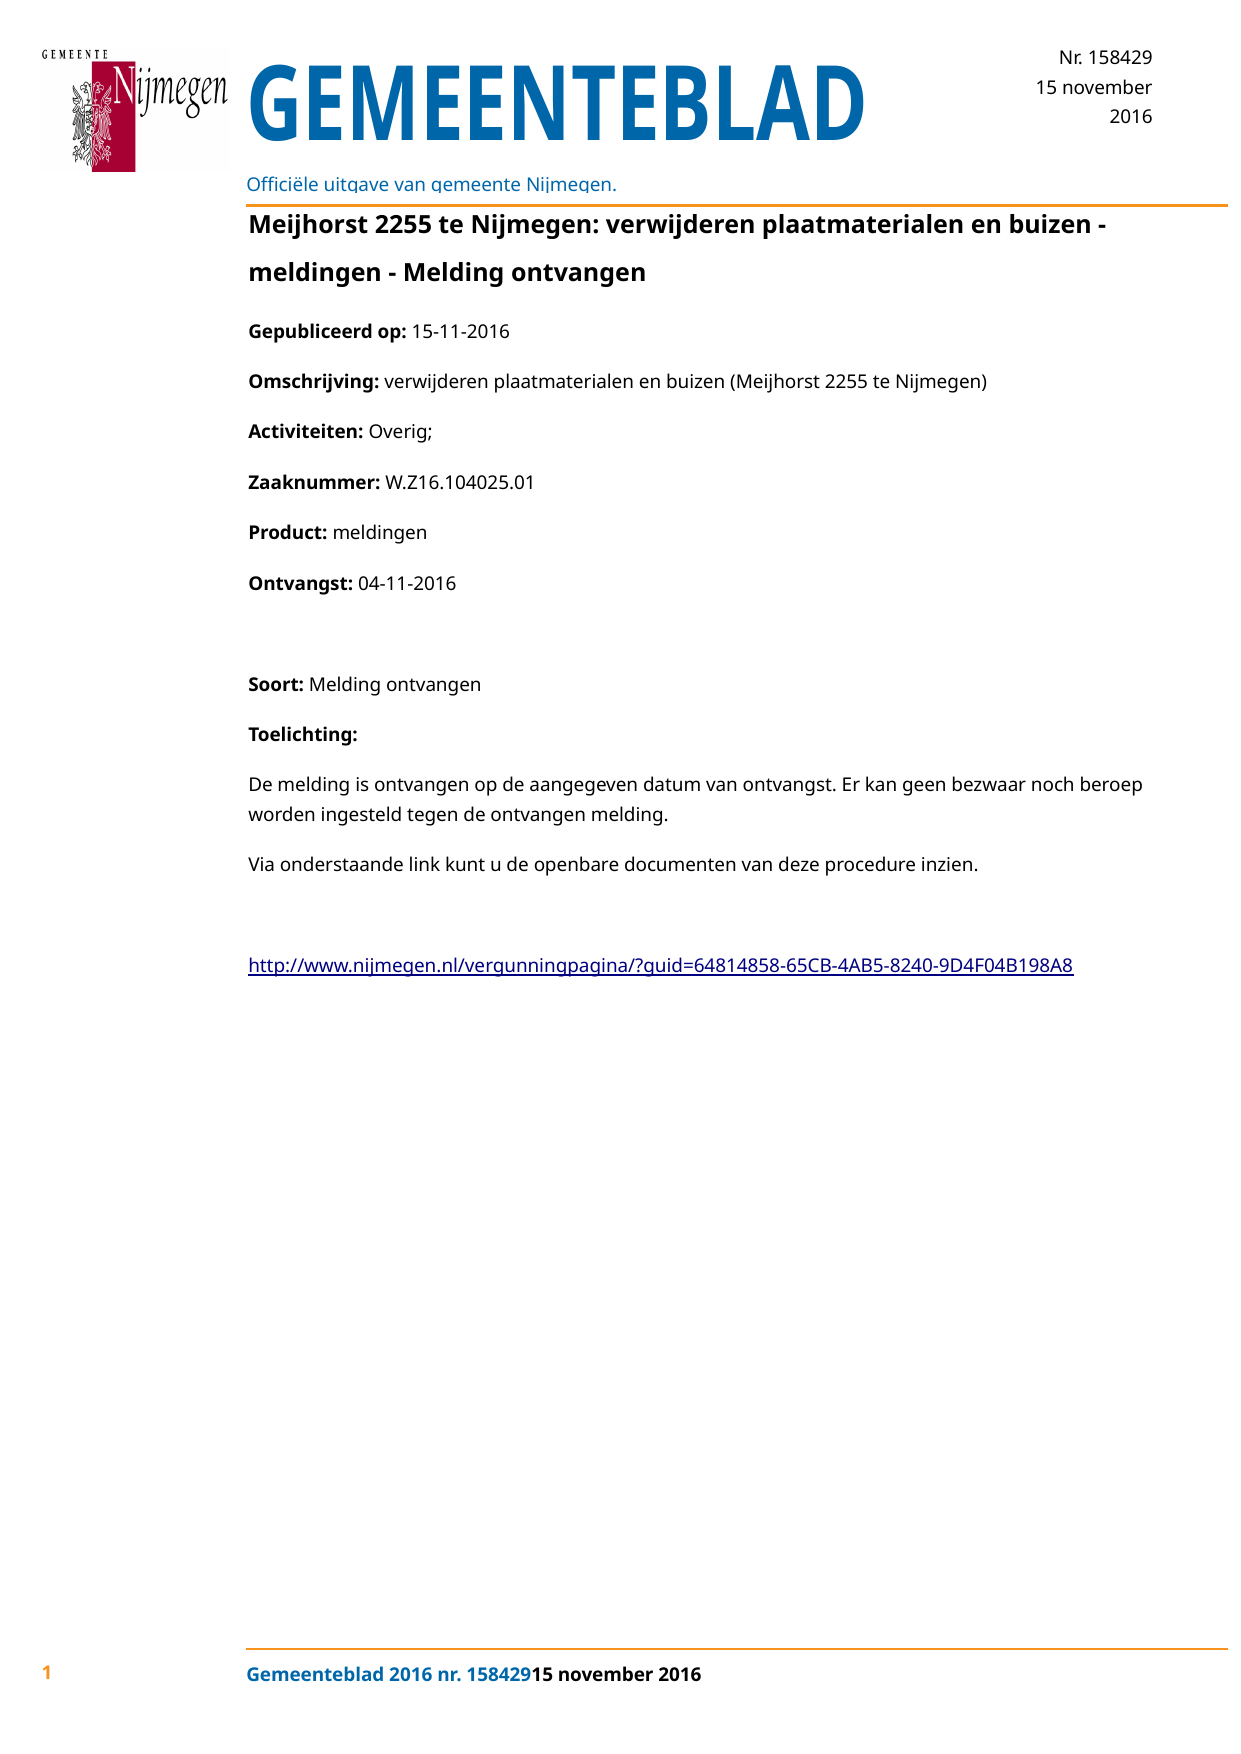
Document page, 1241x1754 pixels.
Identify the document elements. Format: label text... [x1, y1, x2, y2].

text Gepubliceerd op: 15-11-2016 [248, 318, 1152, 344]
text Soort: Melding ontvangen [248, 671, 1152, 697]
text Product: meldingen [248, 519, 1152, 545]
text De melding is ontvangen op de aangegeven datum van ontvangst. Er kan geen bezwaar noch beroep worden ingesteld tegen de ontvangen melding. [248, 772, 1152, 827]
text Activiteiten: Overig; [248, 419, 1152, 444]
text Via onderstaande link kunt u de openbare documenten van deze procedure inzien. [248, 852, 1152, 877]
picture [41, 47, 231, 172]
text Zaaknummer: W.Z16.104025.01 [248, 469, 1152, 495]
text Meijhorst 2255 te Nijmegen: verwijderen plaatmaterialen en buizen - meldingen - Melding ontvangen [248, 207, 1152, 288]
text http://www.nijmegen.nl/vergunningpagina/?guid=64814858-65CB-4AB5-8240-9D4F04B198A8 [248, 952, 1152, 978]
text Toelichting: [248, 721, 1152, 747]
text Omschrijving: verwijderen plaatmaterialen en buizen (Meijhorst 2255 te Nijmegen) [248, 368, 1152, 394]
text Ontvangst: 04-11-2016 [248, 570, 1152, 596]
